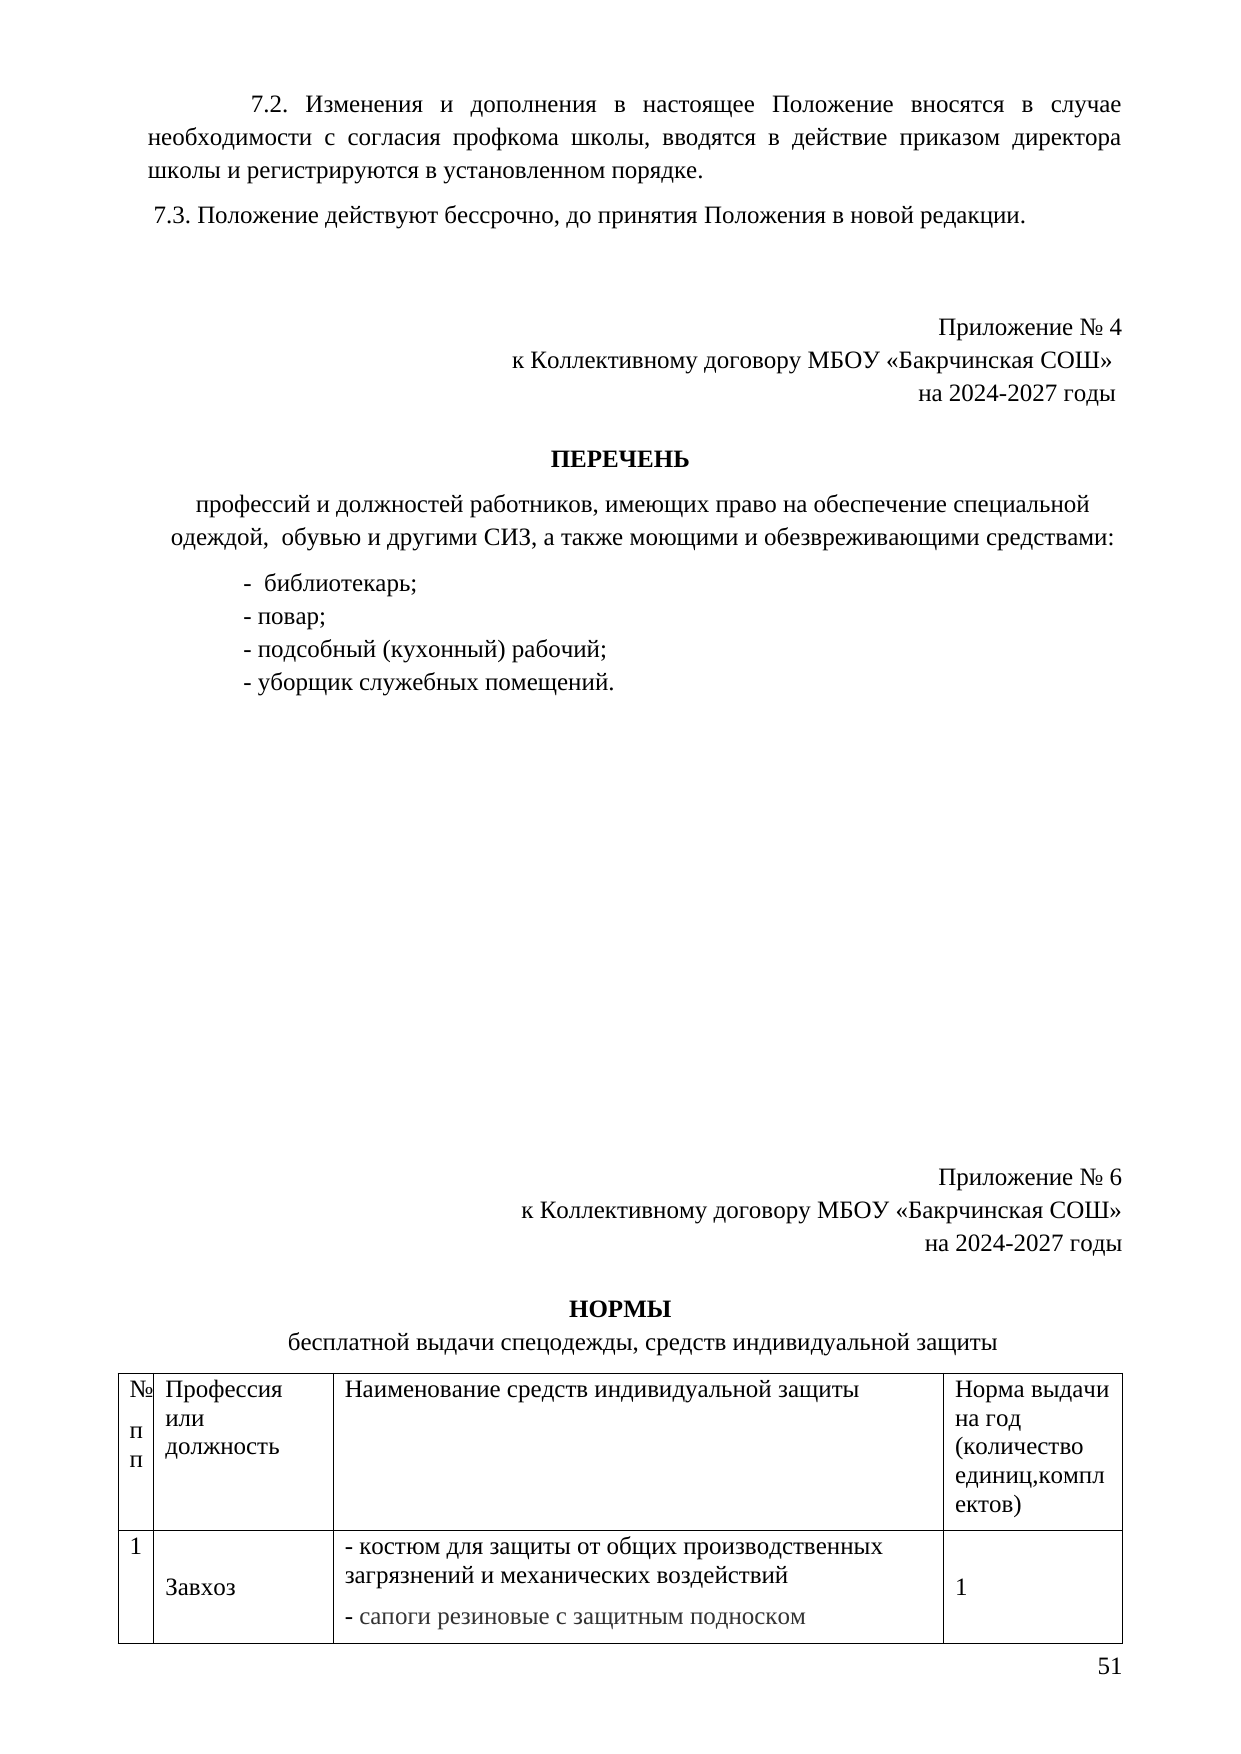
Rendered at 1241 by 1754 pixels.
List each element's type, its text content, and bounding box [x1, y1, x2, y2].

table_header Норма выдачи на год (количество единиц,комплектов) [944, 1374, 1122, 1530]
text 7.3. Положение действуют бессрочно, до принятия Положения в новой редакции. [103, 200, 1122, 229]
table_cell 1 [944, 1531, 1122, 1642]
text к Коллективному договору МБОУ «Бакрчинская СОШ» [118, 1195, 1122, 1224]
text - повар; [118, 601, 1122, 630]
table_cell 1 [119, 1531, 153, 1642]
table_cell Завхоз [154, 1531, 333, 1642]
text на 2024-2027 годы [118, 378, 1122, 407]
text профессий и должностей работников, имеющих право на обеспечение специальной одеждой, обувью и другими СИЗ, а также моющими и обезвреживающими средствами: [163, 489, 1122, 551]
text к Коллективному договору МБОУ «Бакрчинская СОШ» [118, 345, 1122, 373]
text - уборщик служебных помещений. [118, 667, 1122, 696]
text - библиотекарь; [118, 568, 1122, 597]
text 7.2. Изменения и дополнения в настоящее Положение вносятся в случае необходимости с согласия профкома школы, вводятся в действие приказом директора школы и регистрируются в установленном порядке. [148, 89, 1122, 183]
text бесплатной выдачи спецодежды, средств индивидуальной защиты [163, 1327, 1122, 1356]
text на 2024-2027 годы [118, 1228, 1122, 1257]
text НОРМЫ [118, 1294, 1122, 1323]
table_header Профессия или должность [154, 1374, 333, 1530]
table_header № пп [119, 1374, 153, 1530]
text - подсобный (кухонный) рабочий; [118, 634, 1122, 663]
text Приложение № 6 [118, 1162, 1122, 1191]
text Приложение № 4 [118, 312, 1122, 341]
text ПЕРЕЧЕНЬ [118, 444, 1122, 473]
table_cell - костюм для защиты от общих производственных загрязнений и механических воздействий - сапоги резиновые с защитным подноском [334, 1531, 943, 1642]
table_header Наименование средств индивидуальной защиты [334, 1374, 943, 1530]
